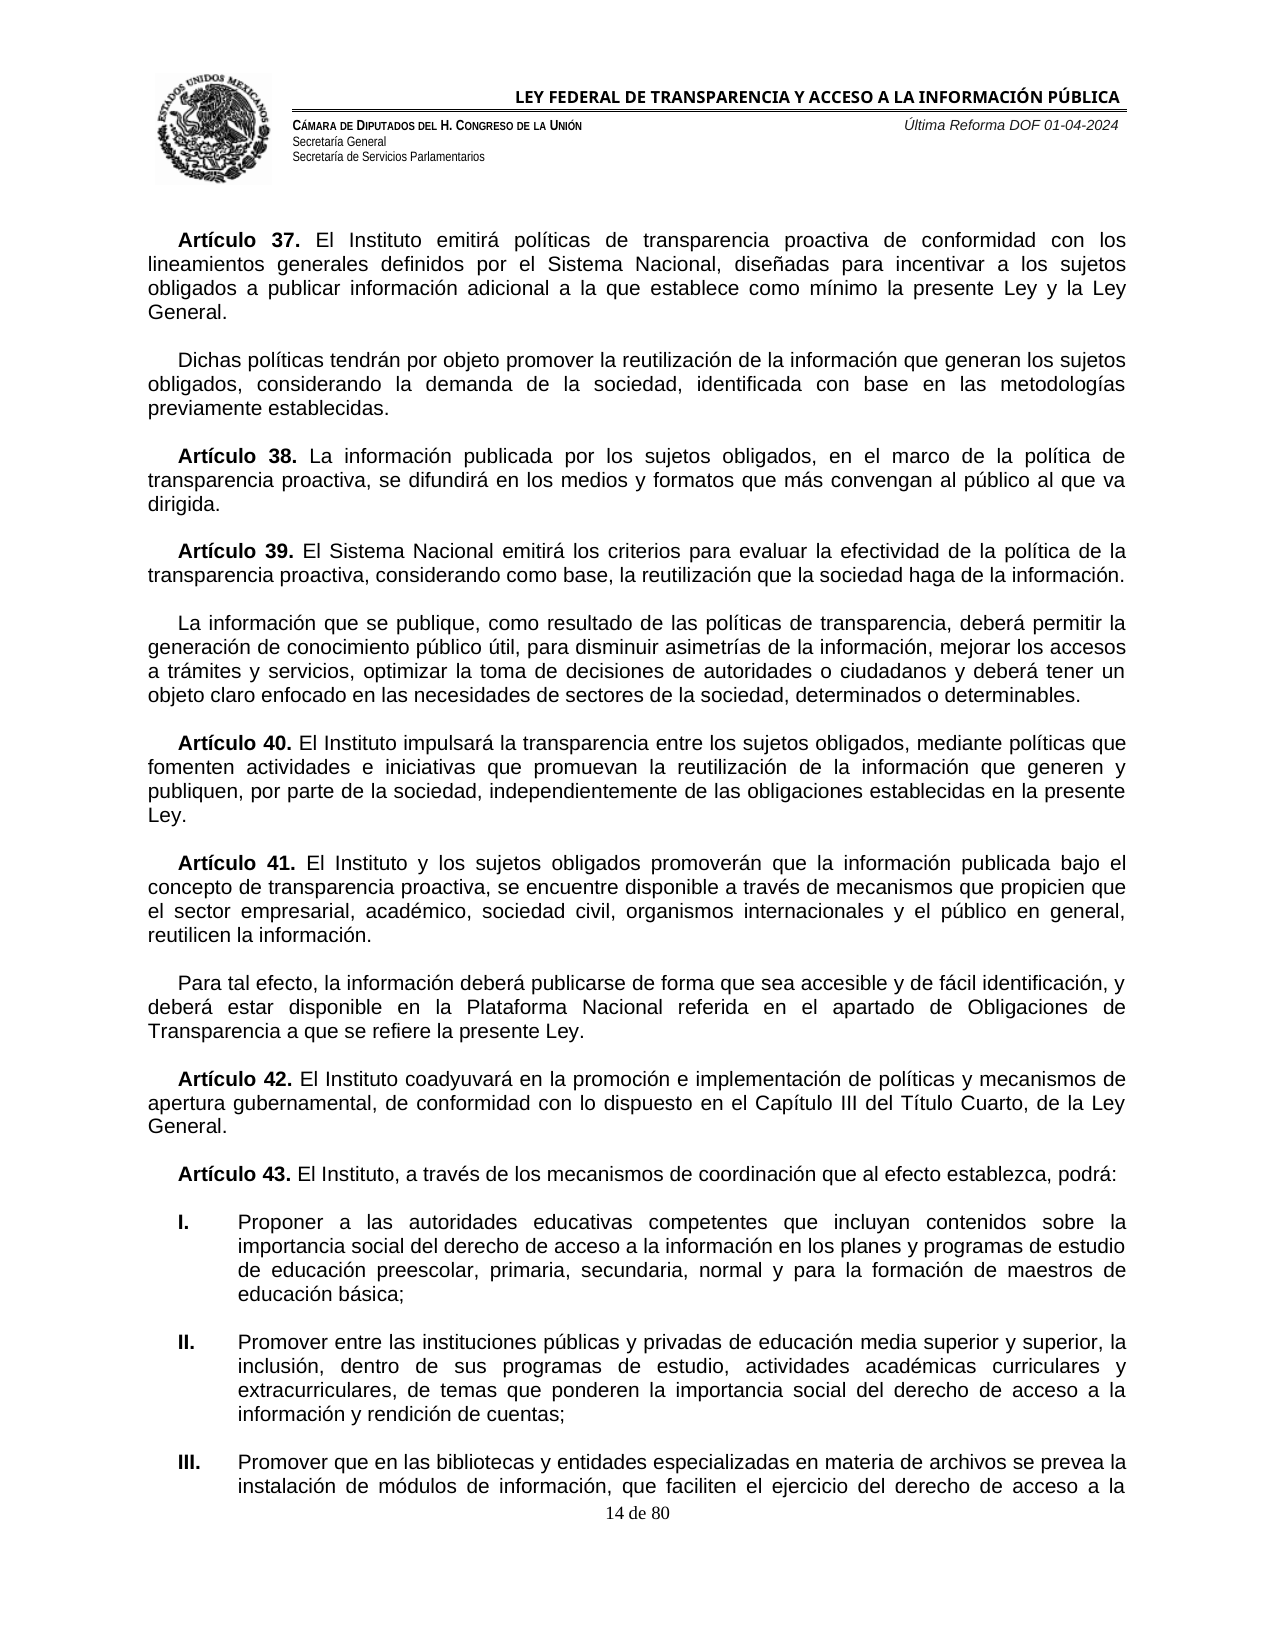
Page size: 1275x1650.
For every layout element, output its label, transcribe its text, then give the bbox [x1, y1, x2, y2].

text Artículo 38. La información publicada por los sujetos obligados, en el marco de la política de transparencia proactiva, se difundirá en los medios y formatos que más convengan al público al que va dirigida. [148, 443, 1127, 515]
text II. Promover entre las instituciones públicas y privadas de educación media superior y superior, la inclusión, dentro de sus programas de estudio, actividades académicas curriculares y extracurriculares, de temas que ponderen la importancia social del derecho de acceso a la información y rendición de cuentas; [178, 1330, 1127, 1426]
text Artículo 41. El Instituto y los sujetos obligados promoverán que la información publicada bajo el concepto de transparencia proactiva, se encuentre disponible a través de mecanismos que propicien que el sector empresarial, académico, sociedad civil, organismos internacionales y el público en general, reutilicen la información. [148, 851, 1127, 947]
text Artículo 37. El Instituto emitirá políticas de transparencia proactiva de conformidad con los lineamientos generales definidos por el Sistema Nacional, diseñadas para incentivar a los sujetos obligados a publicar información adicional a la que establece como mínimo la presente Ley y la Ley General. [148, 228, 1127, 324]
text Artículo 39. El Sistema Nacional emitirá los criterios para evaluar la efectividad de la política de la transparencia proactiva, considerando como base, la reutilización que la sociedad haga de la información. [148, 539, 1127, 587]
text III. Promover que en las bibliotecas y entidades especializadas en materia de archivos se prevea la instalación de módulos de información, que faciliten el ejercicio del derecho de acceso a la [178, 1450, 1127, 1498]
text Dichas políticas tendrán por objeto promover la reutilización de la información que generan los sujetos obligados, considerando la demanda de la sociedad, identificada con base en las metodologías previamente establecidas. [148, 348, 1127, 419]
text La información que se publique, como resultado de las políticas de transparencia, deberá permitir la generación de conocimiento público útil, para disminuir asimetrías de la información, mejorar los accesos a trámites y servicios, optimizar la toma de decisiones de autoridades o ciudadanos y deberá tener un objeto claro enfocado en las necesidades de sectores de la sociedad, determinados o determinables. [148, 611, 1127, 707]
text I. Proponer a las autoridades educativas competentes que incluyan contenidos sobre la importancia social del derecho de acceso a la información en los planes y programas de estudio de educación preescolar, primaria, secundaria, normal y para la formación de maestros de educación básica; [178, 1210, 1127, 1306]
text Artículo 40. El Instituto impulsará la transparencia entre los sujetos obligados, mediante políticas que fomenten actividades e iniciativas que promuevan la reutilización de la información que generen y publiquen, por parte de la sociedad, independientemente de las obligaciones establecidas en la presente Ley. [148, 731, 1127, 827]
text Artículo 43. El Instituto, a través de los mecanismos de coordinación que al efecto establezca, podrá: [148, 1162, 1127, 1186]
text Artículo 42. El Instituto coadyuvará en la promoción e implementación de políticas y mecanismos de apertura gubernamental, de conformidad con lo dispuesto en el Capítulo III del Título Cuarto, de la Ley General. [148, 1066, 1127, 1138]
text Para tal efecto, la información deberá publicarse de forma que sea accesible y de fácil identificación, y deberá estar disponible en la Plataforma Nacional referida en el apartado de Obligaciones de Transparencia a que se refiere la presente Ley. [148, 971, 1127, 1042]
